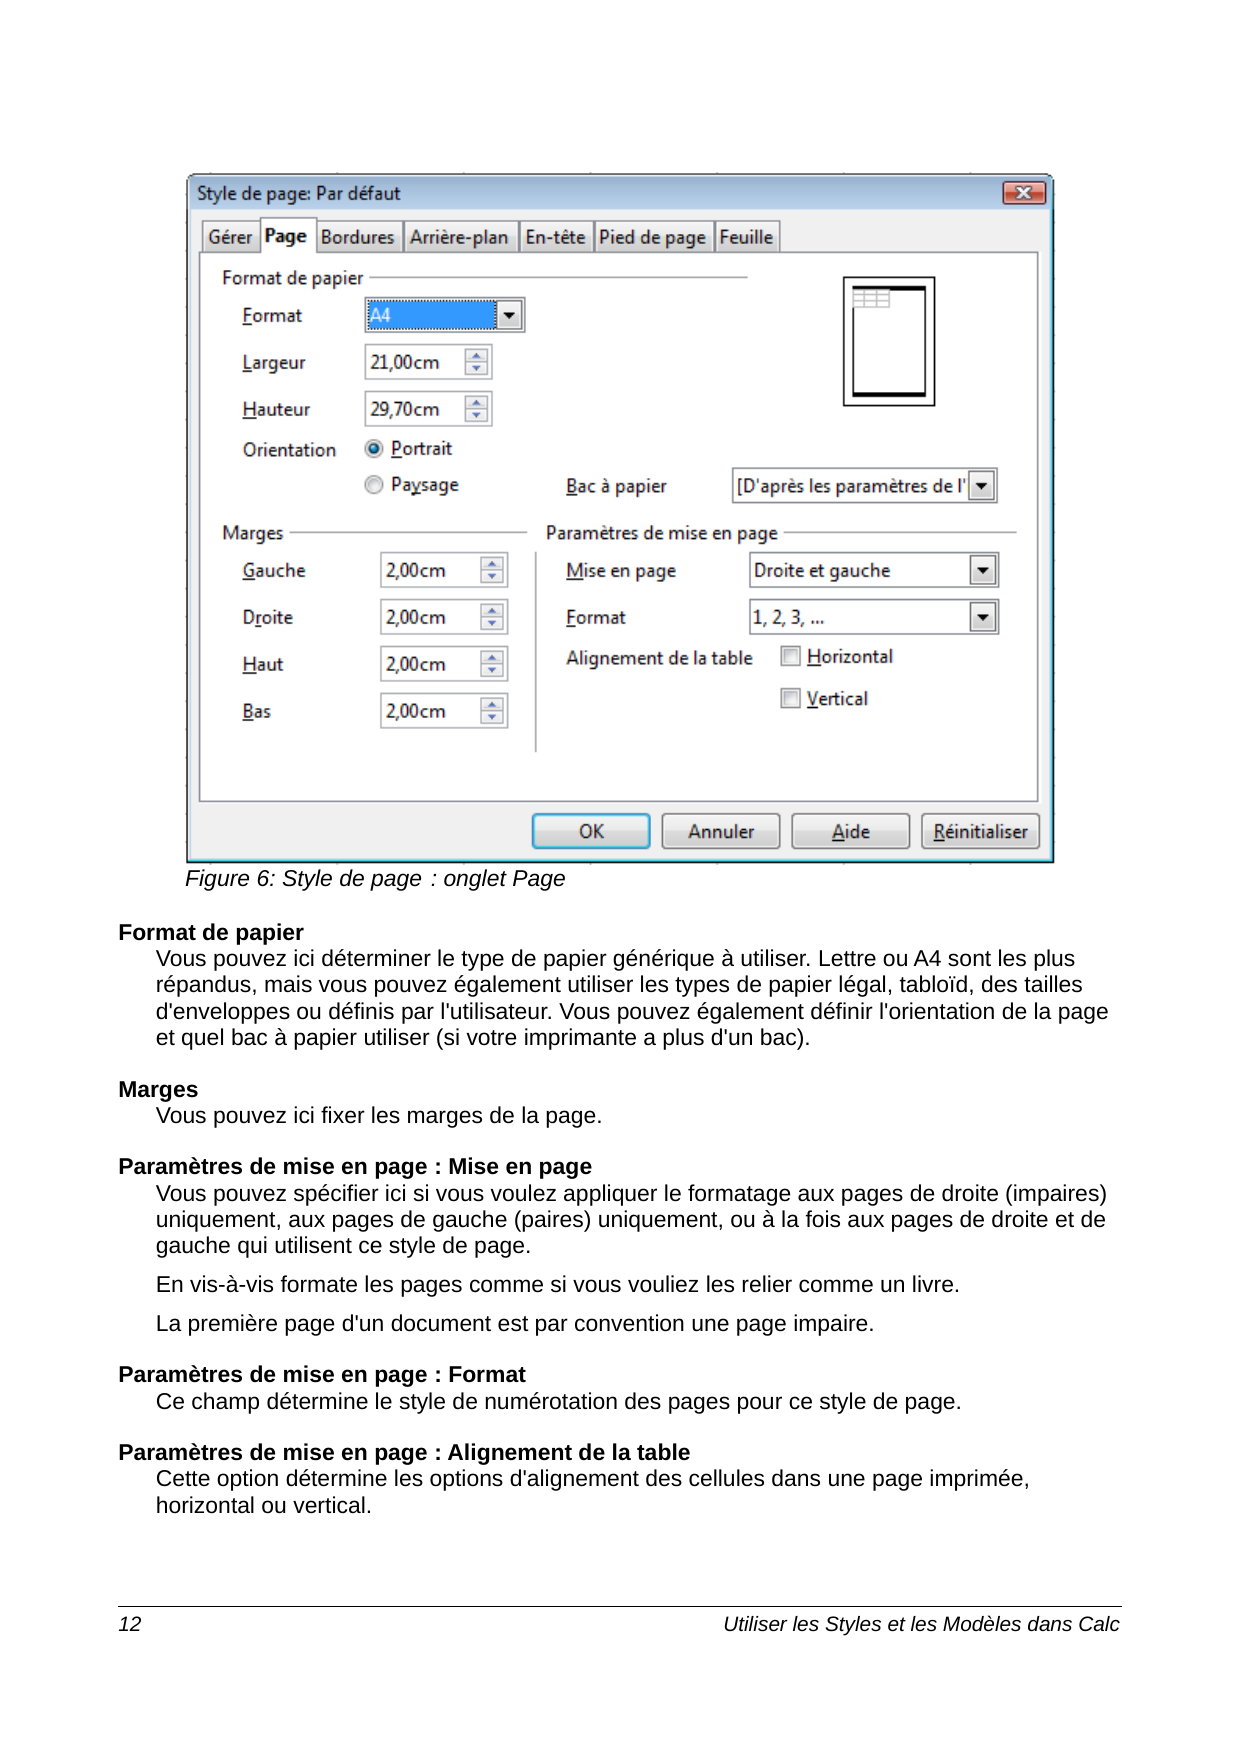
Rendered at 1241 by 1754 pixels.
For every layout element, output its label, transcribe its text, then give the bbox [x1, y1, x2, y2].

text Vous pouvez ici fixer les marges de la page. [156, 1102, 1122, 1128]
text Paramètres de mise en page : Format [118, 1361, 1122, 1388]
text La première page d'un document est par convention une page impaire. [156, 1310, 1122, 1336]
text Marges [118, 1076, 1122, 1102]
text Vous pouvez ici déterminer le type de papier générique à utiliser. Lettre ou A4 sont les plus répandus, mais vous pouvez également utiliser les types de papier légal, tabloïd, des tailles d'enveloppes ou définis par l'utilisateur. Vous pouvez également définir l'orientation de la page et quel bac à papier utiliser (si votre imprimante a plus d'un bac). [156, 945, 1122, 1051]
text Paramètres de mise en page : Alignement de la table [118, 1439, 1122, 1465]
text Format de papier [118, 919, 1122, 945]
text Figure 6: Style de page : onglet Page [185, 865, 1055, 891]
text Cette option détermine les options d'alignement des cellules dans une page imprimée, horizontal ou vertical. [156, 1465, 1122, 1518]
text Vous pouvez spécifier ici si vous voulez appliquer le formatage aux pages de droite (impaires) uniquement, aux pages de gauche (paires) uniquement, ou à la fois aux pages de droite et de gauche qui utilisent ce style de page. [156, 1179, 1122, 1259]
text En vis-à-vis formate les pages comme si vous vouliez les relier comme un livre. [156, 1271, 1122, 1297]
text Ce champ détermine le style de numérotation des pages pour ce style de page. [156, 1388, 1122, 1414]
text Paramètres de mise en page : Mise en page [118, 1153, 1122, 1179]
picture [185, 172, 1056, 865]
